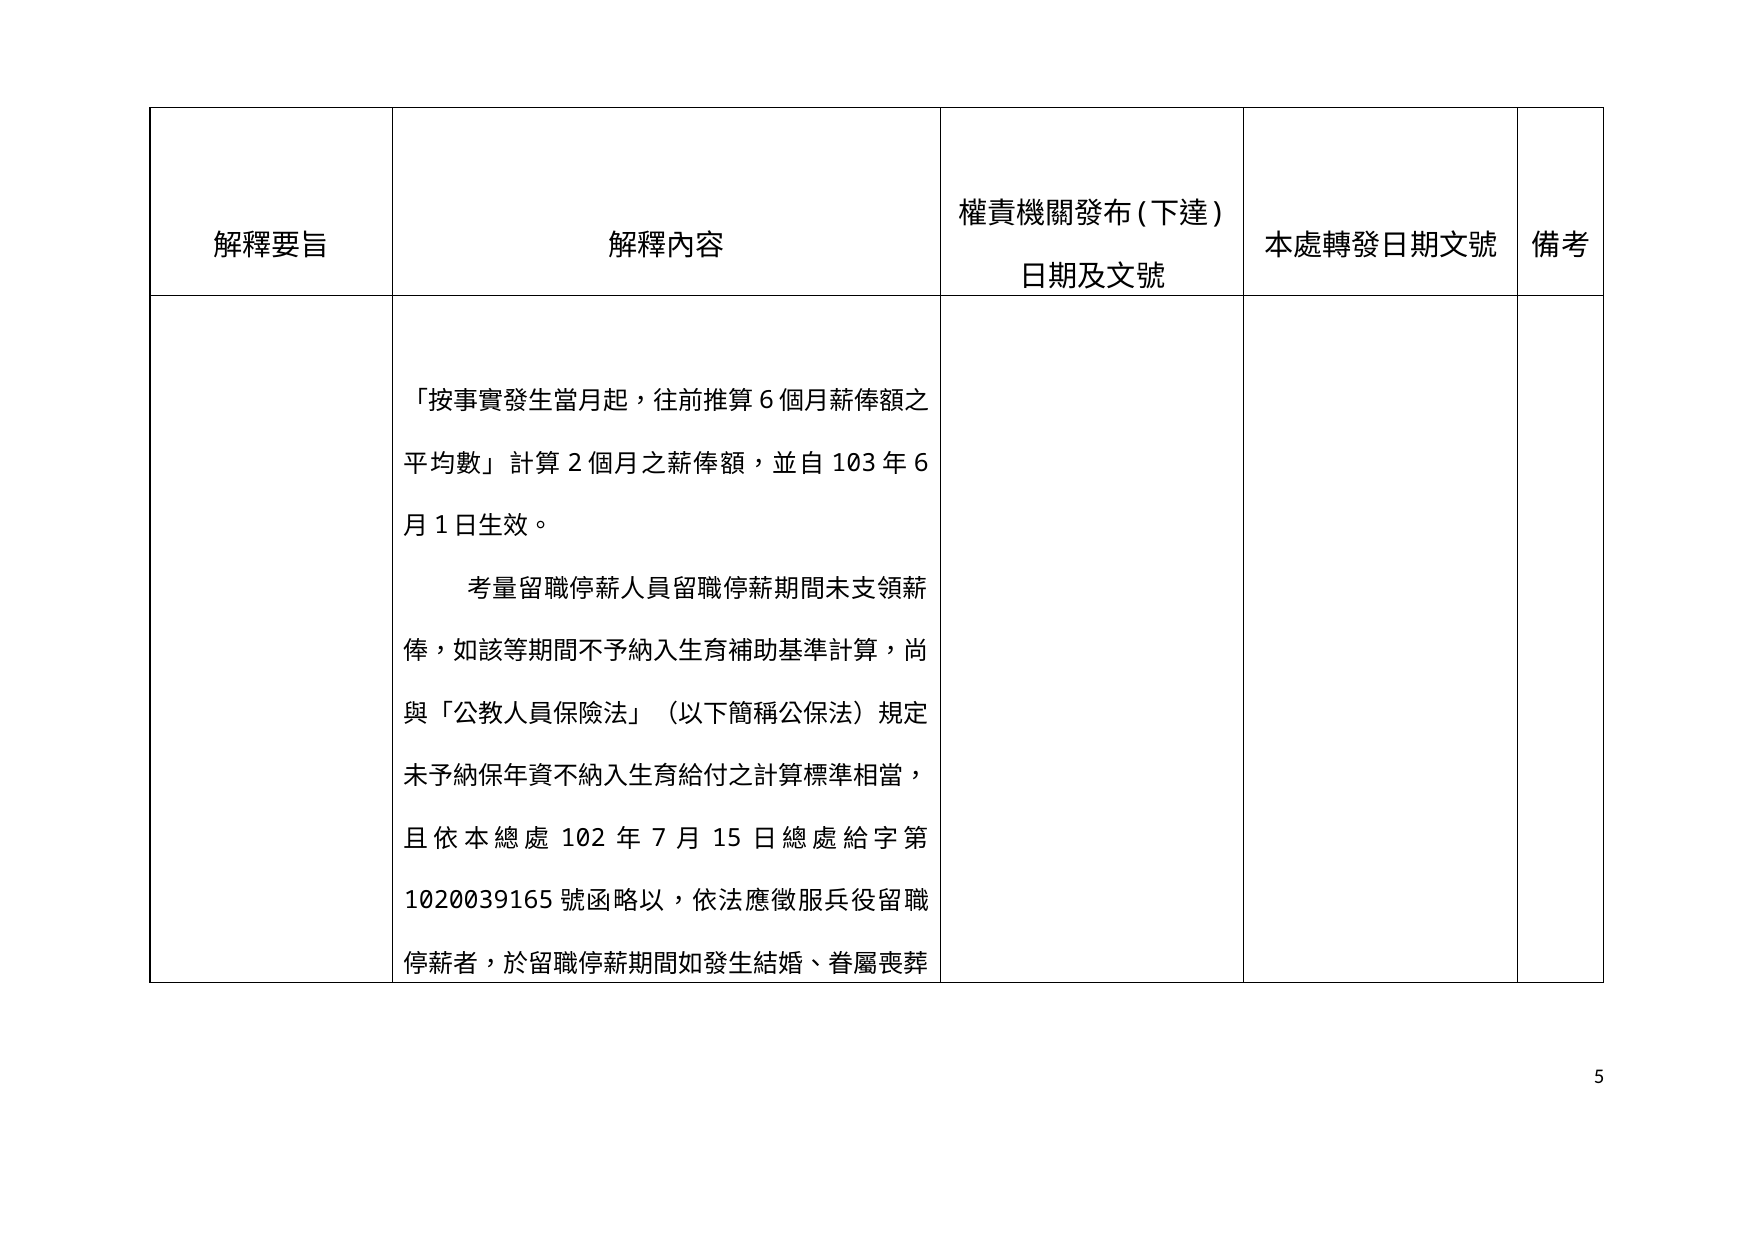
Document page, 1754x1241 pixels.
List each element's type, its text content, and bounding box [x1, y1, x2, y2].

table_cell 「按事實發生當月起，往前推算6個月薪俸額之平均數」計算2個月之薪俸額，並自103年6月1日生效。 考量留職停薪人員留職停薪期間未支領薪俸，如該等期間不予納入生育補助基準計算，尚與「公教人員保險法」（以下簡稱公保法）規定未予納保年資不納入生育給付之計算標準相當，且依本總處102年7月15日總處給字第1020039165號函略以，依法應徵服兵役留職停薪者，於留職停薪期間如發生結婚、眷屬喪葬 [393, 296, 940, 982]
table_cell [1244, 296, 1517, 982]
table_header 解釋內容 [393, 108, 940, 294]
table_header 備考 [1518, 108, 1603, 294]
table_header 權責機關發布(下達)日期及文號 [941, 108, 1243, 294]
table_header 本處轉發日期文號 [1244, 108, 1517, 294]
table_cell [1518, 296, 1603, 982]
table_cell [941, 296, 1243, 982]
table_cell [151, 296, 392, 982]
table_header 解釋要旨 [151, 108, 392, 294]
